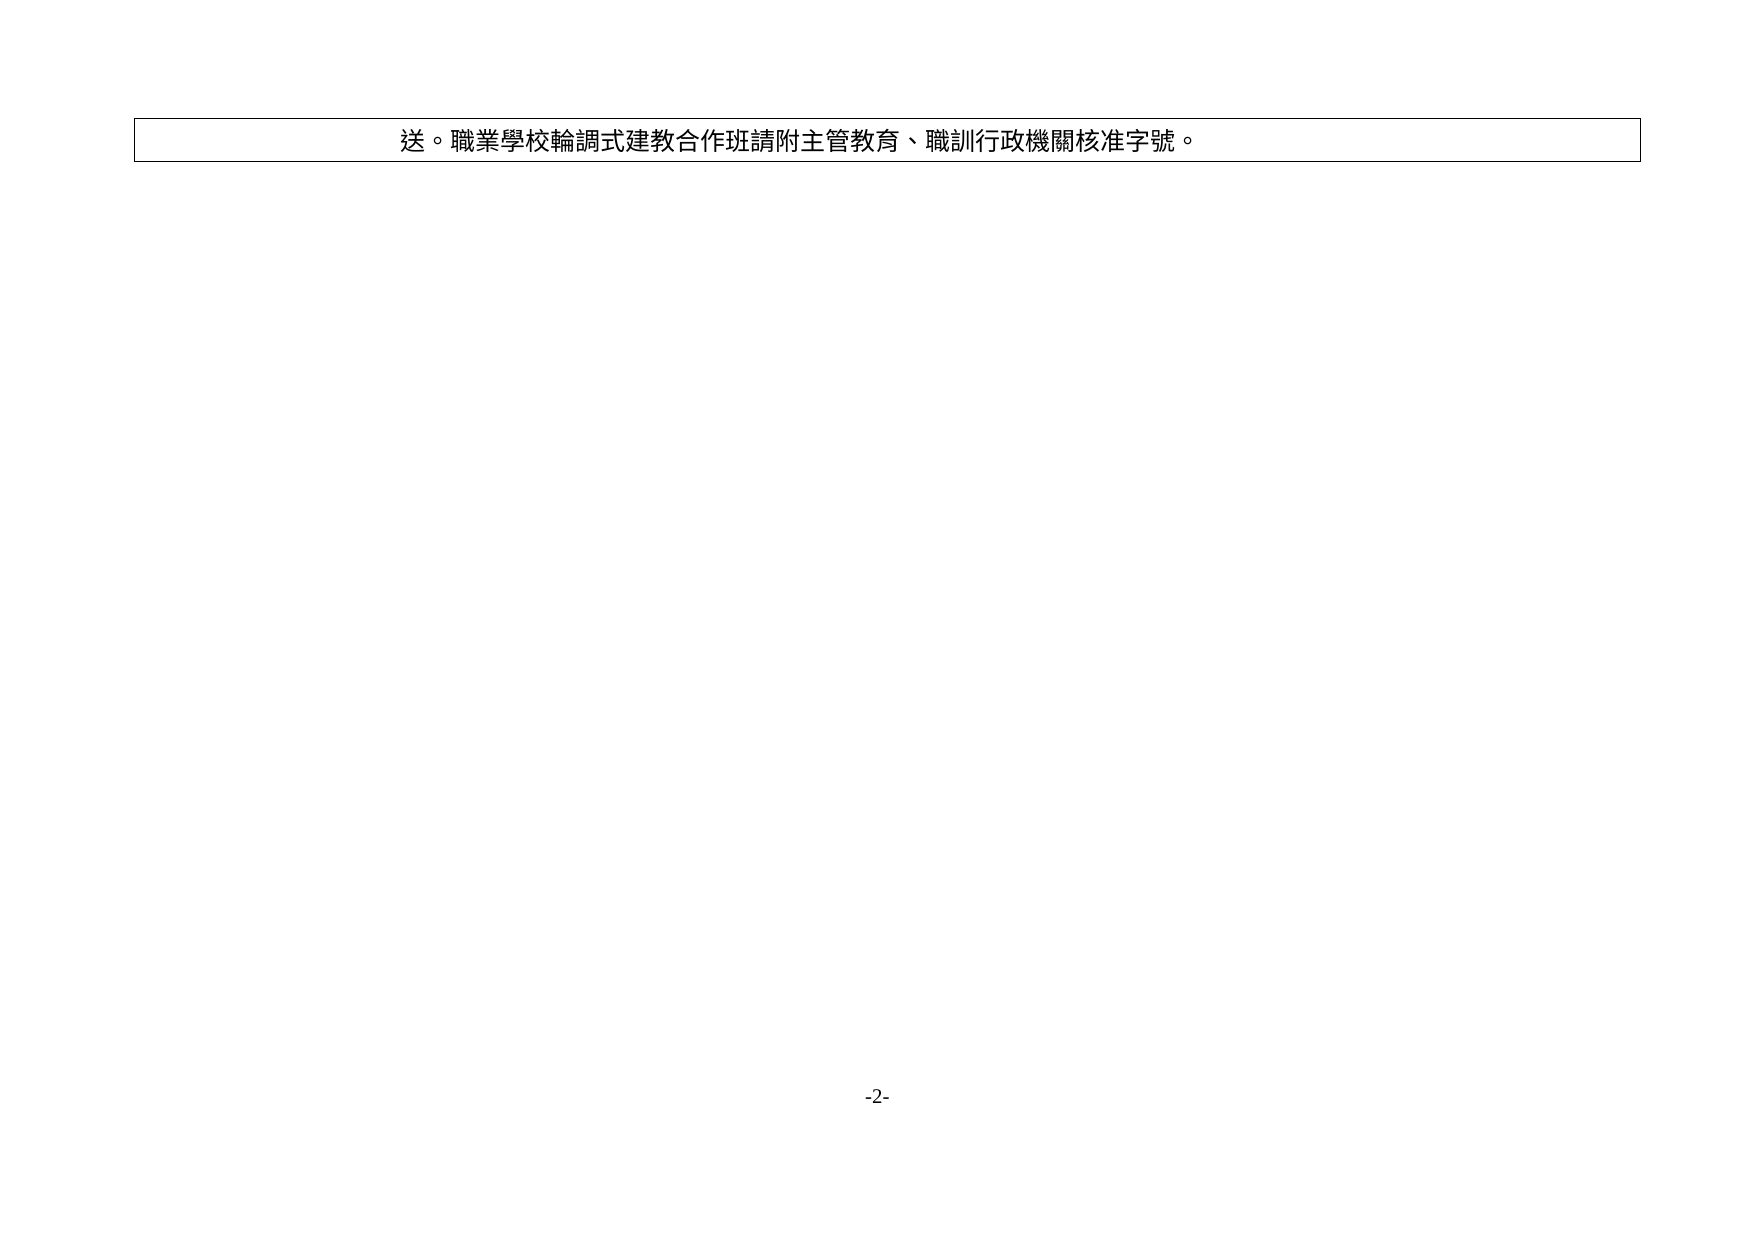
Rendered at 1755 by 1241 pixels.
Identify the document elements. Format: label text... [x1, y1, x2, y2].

table_header 送。職業學校輪調式建教合作班請附主管教育、職訓行政機關核准字號。 [135, 119, 1640, 161]
